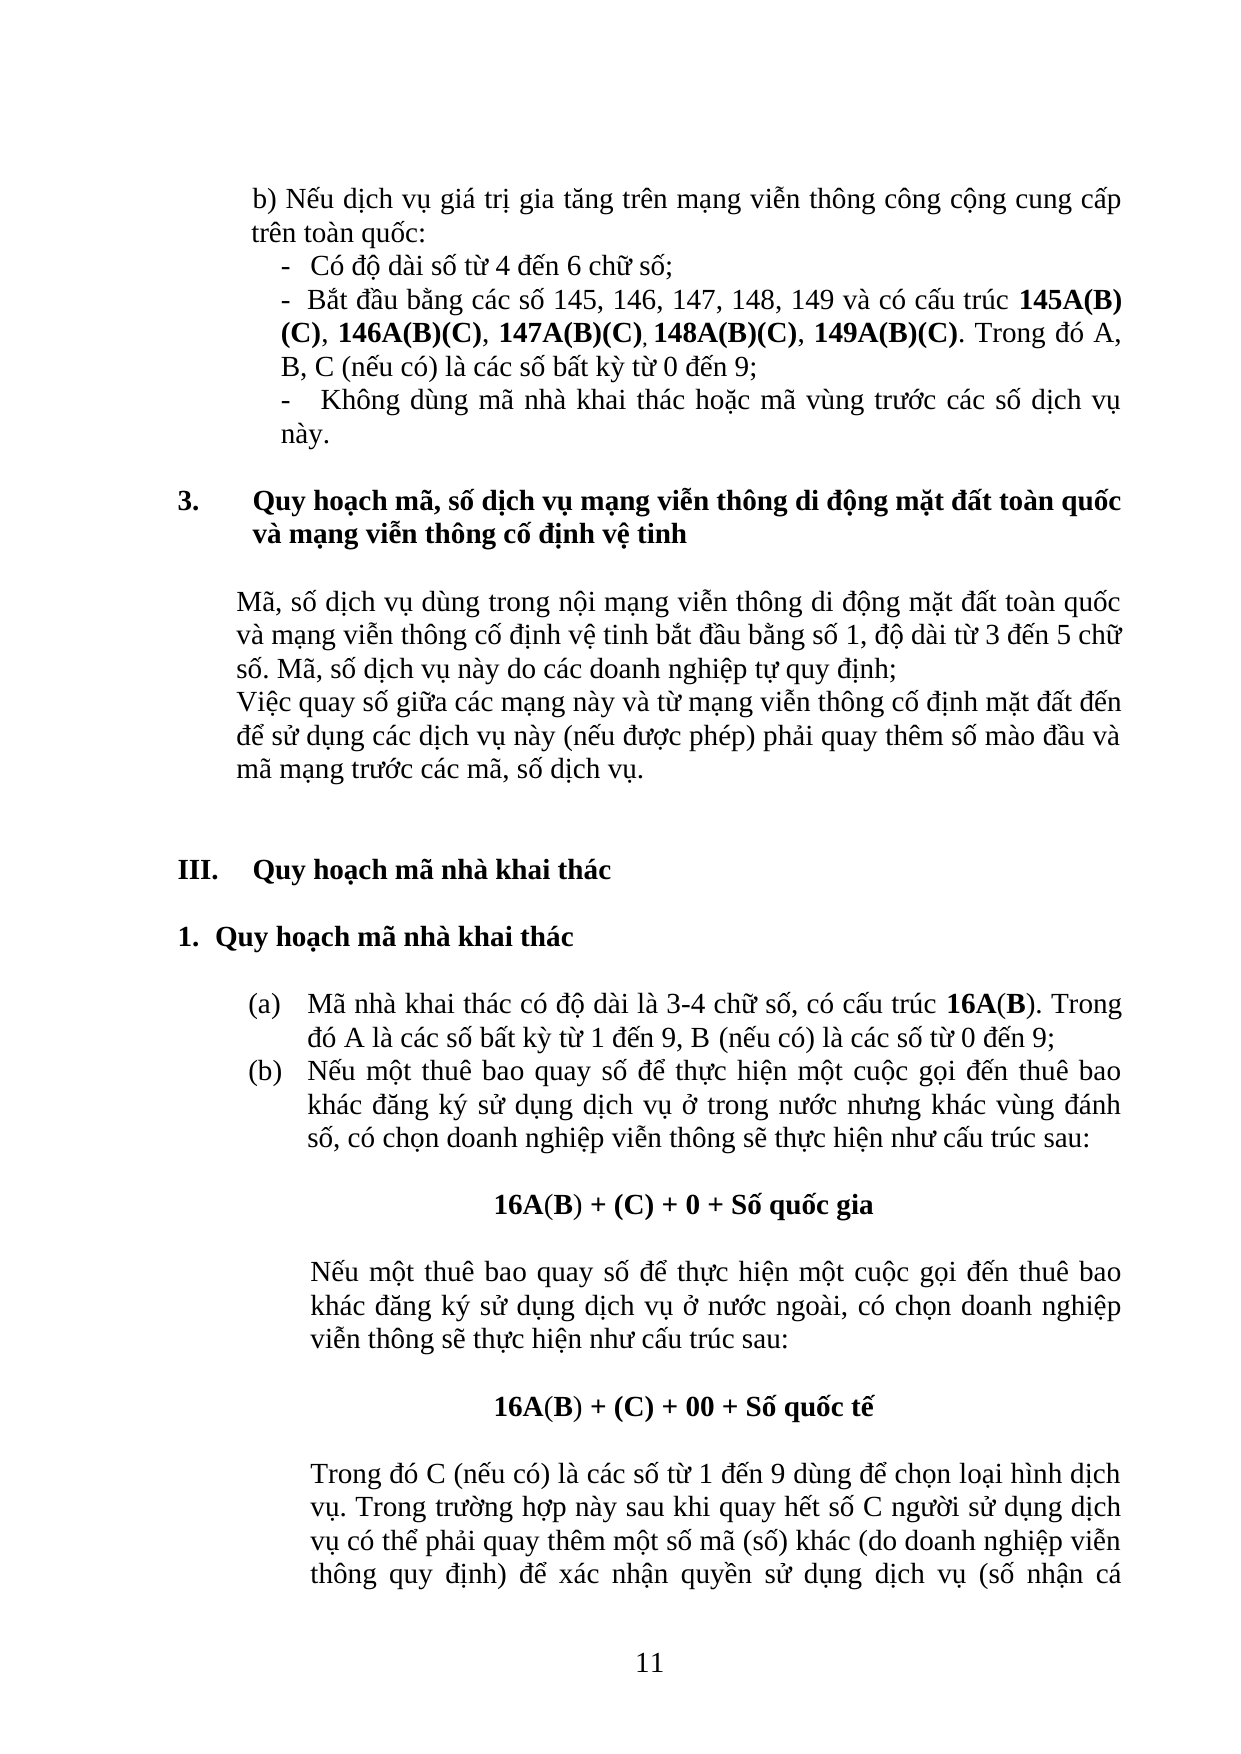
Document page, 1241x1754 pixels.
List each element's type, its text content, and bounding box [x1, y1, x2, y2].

text Nếu một thuê bao quay số để thực hiện một cuộc gọi đến thuê bao khác đăng ký sử dụng dịch vụ ở nước ngoài, có chọn doanh nghiệp viễn thông sẽ thực hiện như cấu trúc sau: [310, 1254, 1122, 1355]
text - Có độ dài số từ 4 đến 6 chữ số; [251, 248, 1122, 282]
text - Bắt đầu bằng các số 145, 146, 147, 148, 149 và có cấu trúc 145A(B)(C), 146A(B)(C), 147A(B)(C), 148A(B)(C), 149A(B)(C). Trong đó A, B, C (nếu có) là các số bất kỳ từ 0 đến 9; [281, 282, 1122, 382]
text Việc quay số giữa các mạng này và từ mạng viễn thông cố định mặt đất đến để sử dụng các dịch vụ này (nếu được phép) phải quay thêm số mào đầu và mã mạng trước các mã, số dịch vụ. [236, 684, 1122, 785]
text 3. Quy hoạch mã, số dịch vụ mạng viễn thông di động mặt đất toàn quốc và mạng viễn thông cố định vệ tinh [177, 483, 1122, 550]
text b) Nếu dịch vụ giá trị gia tăng trên mạng viễn thông công cộng cung cấp trên toàn quốc: [251, 181, 1122, 248]
list Nếu một thuê bao quay số để thực hiện một cuộc gọi đến thuê bao khác đăng ký sử dụng dịch vụ ở trong nước nhưng khác vùng đánh số, có chọn doanh nghiệp viễn thông sẽ thực hiện như cấu trúc sau: [248, 1053, 1122, 1154]
subtitle 16A(B) + (C) + 00 + Số quốc tế [252, 1389, 1122, 1422]
list Mã nhà khai thác có độ dài là 3-4 chữ số, có cấu trúc 16A(B). Trong đó A là các số bất kỳ từ 1 đến 9, B (nếu có) là các số từ 0 đến 9; [248, 986, 1122, 1053]
text Trong đó C (nếu có) là các số từ 1 đến 9 dùng để chọn loại hình dịch vụ. Trong trường hợp này sau khi quay hết số C người sử dụng dịch vụ có thể phải quay thêm một số mã (số) khác (do doanh nghiệp viễn thông quy định) để xác nhận quyền sử dụng dịch vụ (số nhận cá [310, 1456, 1122, 1590]
subtitle 16A(B) + (C) + 0 + Số quốc gia [252, 1187, 1122, 1221]
subtitle Quy hoạch mã nhà khai thác [177, 852, 1122, 886]
subtitle Quy hoạch mã nhà khai thác [177, 919, 1122, 953]
text - Không dùng mã nhà khai thác hoặc mã vùng trước các số dịch vụ này. [281, 382, 1122, 449]
text Mã, số dịch vụ dùng trong nội mạng viễn thông di động mặt đất toàn quốc và mạng viễn thông cố định vệ tinh bắt đầu bằng số 1, độ dài từ 3 đến 5 chữ số. Mã, số dịch vụ này do các doanh nghiệp tự quy định; [236, 584, 1122, 684]
